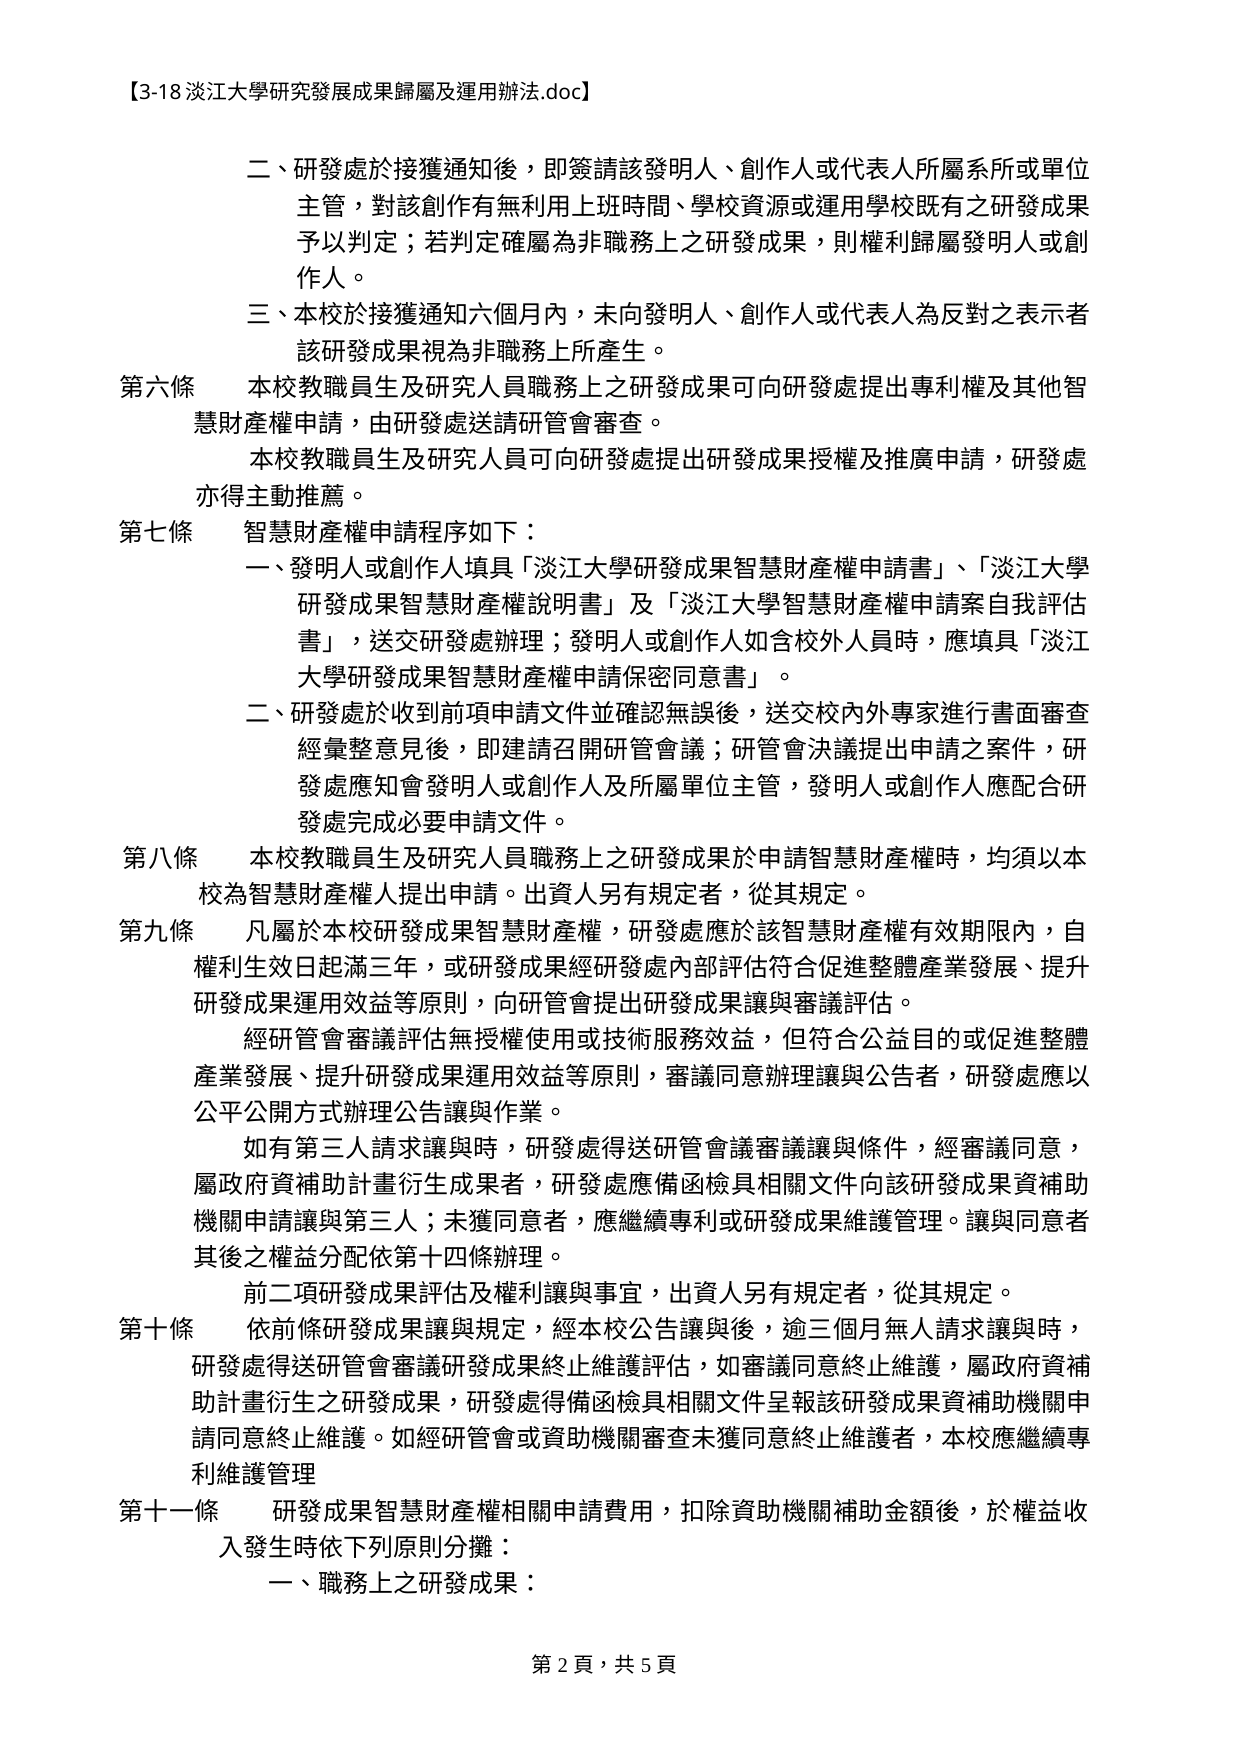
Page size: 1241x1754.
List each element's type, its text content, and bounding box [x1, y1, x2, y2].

text 一、發明人或創作人填具「淡江大學研發成果智慧財產權申請書」、「淡江大學研發成果智慧財產權說明書」及「淡江大學智慧財產權申請案自我評估書」，送交研發處辦理；發明人或創作人如含校外人員時，應填具「淡江大學研發成果智慧財產權申請保密同意書」。 [245, 549, 1090, 694]
text 第十條 依前條研發成果讓與規定，經本校公告讓與後，逾三個月無人請求讓與時，研發處得送研管會審議研發成果終止維護評估，如審議同意終止維護，屬政府資補助計畫衍生之研發成果，研發處得備函檢具相關文件呈報該研發成果資補助機關申請同意終止維護。如經研管會或資助機關審查未獲同意終止維護者，本校應繼續專利維護管理 [118, 1310, 1091, 1491]
text 第六條 本校教職員生及研究人員職務上之研發成果可向研發處提出專利權及其他智慧財產權申請，由研發處送請研管會審查。 [119, 367, 1090, 440]
text 第十一條 研發成果智慧財產權相關申請費用，扣除資助機關補助金額後，於權益收入發生時依下列原則分攤： [118, 1491, 1091, 1564]
text 二、研發處於收到前項申請文件並確認無誤後，送交校內外專家進行書面審查，經彙整意見後，即建請召開研管會議；研管會決議提出申請之案件，研發處應知會發明人或創作人及所屬單位主管，發明人或創作人應配合研發處完成必要申請文件。 [245, 694, 1090, 839]
text 本校教職員生及研究人員可向研發處提出研發成果授權及推廣申請，研發處亦得主動推薦。 [195, 440, 1090, 512]
text 一、職務上之研發成果： [268, 1564, 1090, 1600]
text 第八條 本校教職員生及研究人員職務上之研發成果於申請智慧財產權時，均須以本校為智慧財產權人提出申請。出資人另有規定者，從其規定。 [122, 839, 1090, 911]
text 前二項研發成果評估及權利讓與事宜，出資人另有規定者，從其規定。 [193, 1274, 1090, 1310]
text 三、本校於接獲通知六個月內，未向發明人、創作人或代表人為反對之表示者，該研發成果視為非職務上所產生。 [246, 295, 1090, 367]
text 經研管會審議評估無授權使用或技術服務效益，但符合公益目的或促進整體產業發展、提升研發成果運用效益等原則，審議同意辦理讓與公告者，研發處應以公平公開方式辦理公告讓與作業。 [193, 1020, 1090, 1129]
text 第七條 智慧財產權申請程序如下： [118, 512, 1090, 549]
text 第九條 凡屬於本校研發成果智慧財產權，研發處應於該智慧財產權有效期限內，自權利生效日起滿三年，或研發成果經研發處內部評估符合促進整體產業發展、提升研發成果運用效益等原則，向研管會提出研發成果讓與審議評估。 [118, 911, 1090, 1020]
text 如有第三人請求讓與時，研發處得送研管會議審議讓與條件，經審議同意，屬政府資補助計畫衍生成果者，研發處應備函檢具相關文件向該研發成果資補助機關申請讓與第三人；未獲同意者，應繼續專利或研發成果維護管理。讓與同意者，其後之權益分配依第十四條辦理。 [193, 1129, 1090, 1274]
text 二、研發處於接獲通知後，即簽請該發明人、創作人或代表人所屬系所或單位主管，對該創作有無利用上班時間、學校資源或運用學校既有之研發成果予以判定；若判定確屬為非職務上之研發成果，則權利歸屬發明人或創作人。 [246, 150, 1090, 295]
